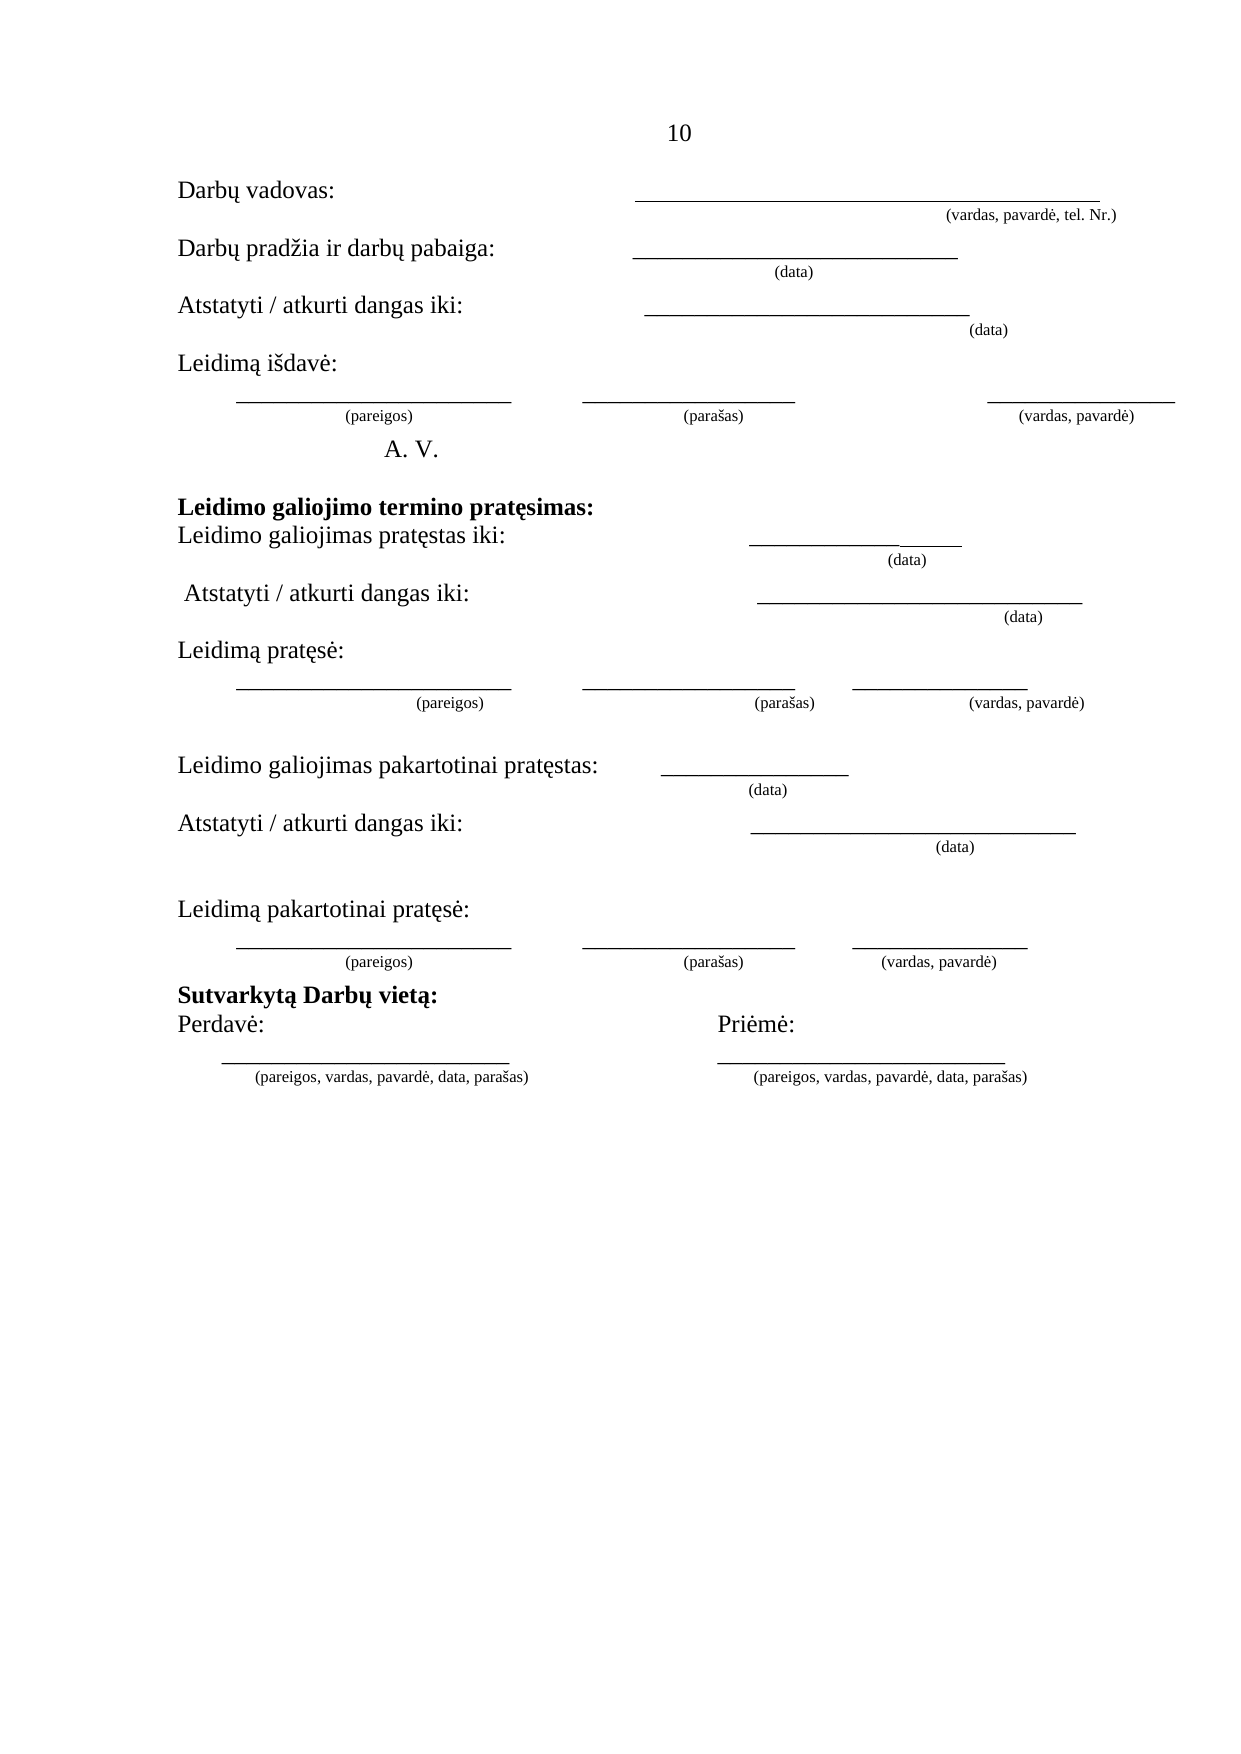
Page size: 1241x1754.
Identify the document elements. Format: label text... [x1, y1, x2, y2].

text (pareigos) (parašas) (vardas, pavardė) [177, 952, 1181, 981]
text (pareigos) (parašas) (vardas, pavardė) [177, 406, 1181, 434]
text ______________________ _________________ ______________ [177, 664, 1181, 693]
text Leidimo galiojimas pakartotinai pratęstas: _______________ [177, 751, 1181, 779]
text Atstatyti / atkurti dangas iki: __________________________ [177, 578, 1181, 607]
text (data) [177, 262, 1181, 291]
text (data) [177, 549, 1181, 578]
text Darbų vadovas: [177, 176, 1181, 204]
text Sutvarkytą Darbų vietą: [177, 981, 1181, 1009]
text (vardas, pavardė, tel. Nr.) [177, 204, 1181, 233]
text Leidimo galiojimo termino pratęsimas: [177, 492, 1181, 521]
text Leidimą išdavė: [177, 348, 1181, 377]
text (data) [177, 319, 1181, 348]
text (data) [177, 607, 1181, 636]
text (pareigos, vardas, pavardė, data, parašas) (pareigos, vardas, pavardė, data, parašas) [177, 1067, 1181, 1096]
text _______________________ _______________________ [177, 1038, 1181, 1067]
text Atstatyti / atkurti dangas iki: __________________________ [177, 291, 1181, 319]
text Atstatyti / atkurti dangas iki: __________________________ [177, 808, 1181, 837]
text Perdavė: Priėmė: [177, 1009, 1181, 1038]
text (pareigos) (parašas) (vardas, pavardė) [177, 693, 1181, 722]
text Leidimą pakartotinai pratęsė: [177, 894, 1181, 923]
text A. V. [312, 434, 1181, 463]
text (data) [177, 779, 1181, 808]
text Darbų pradžia ir darbų pabaiga: __________________________ [177, 233, 1181, 262]
text ______________________ _________________ _______________ [177, 377, 1181, 406]
text Leidimą pratęsė: [177, 636, 1181, 664]
text ______________________ _________________ ______________ [177, 923, 1181, 952]
text (data) [177, 837, 1181, 894]
text Leidimo galiojimas pratęstas iki: ____________ [177, 521, 1181, 549]
